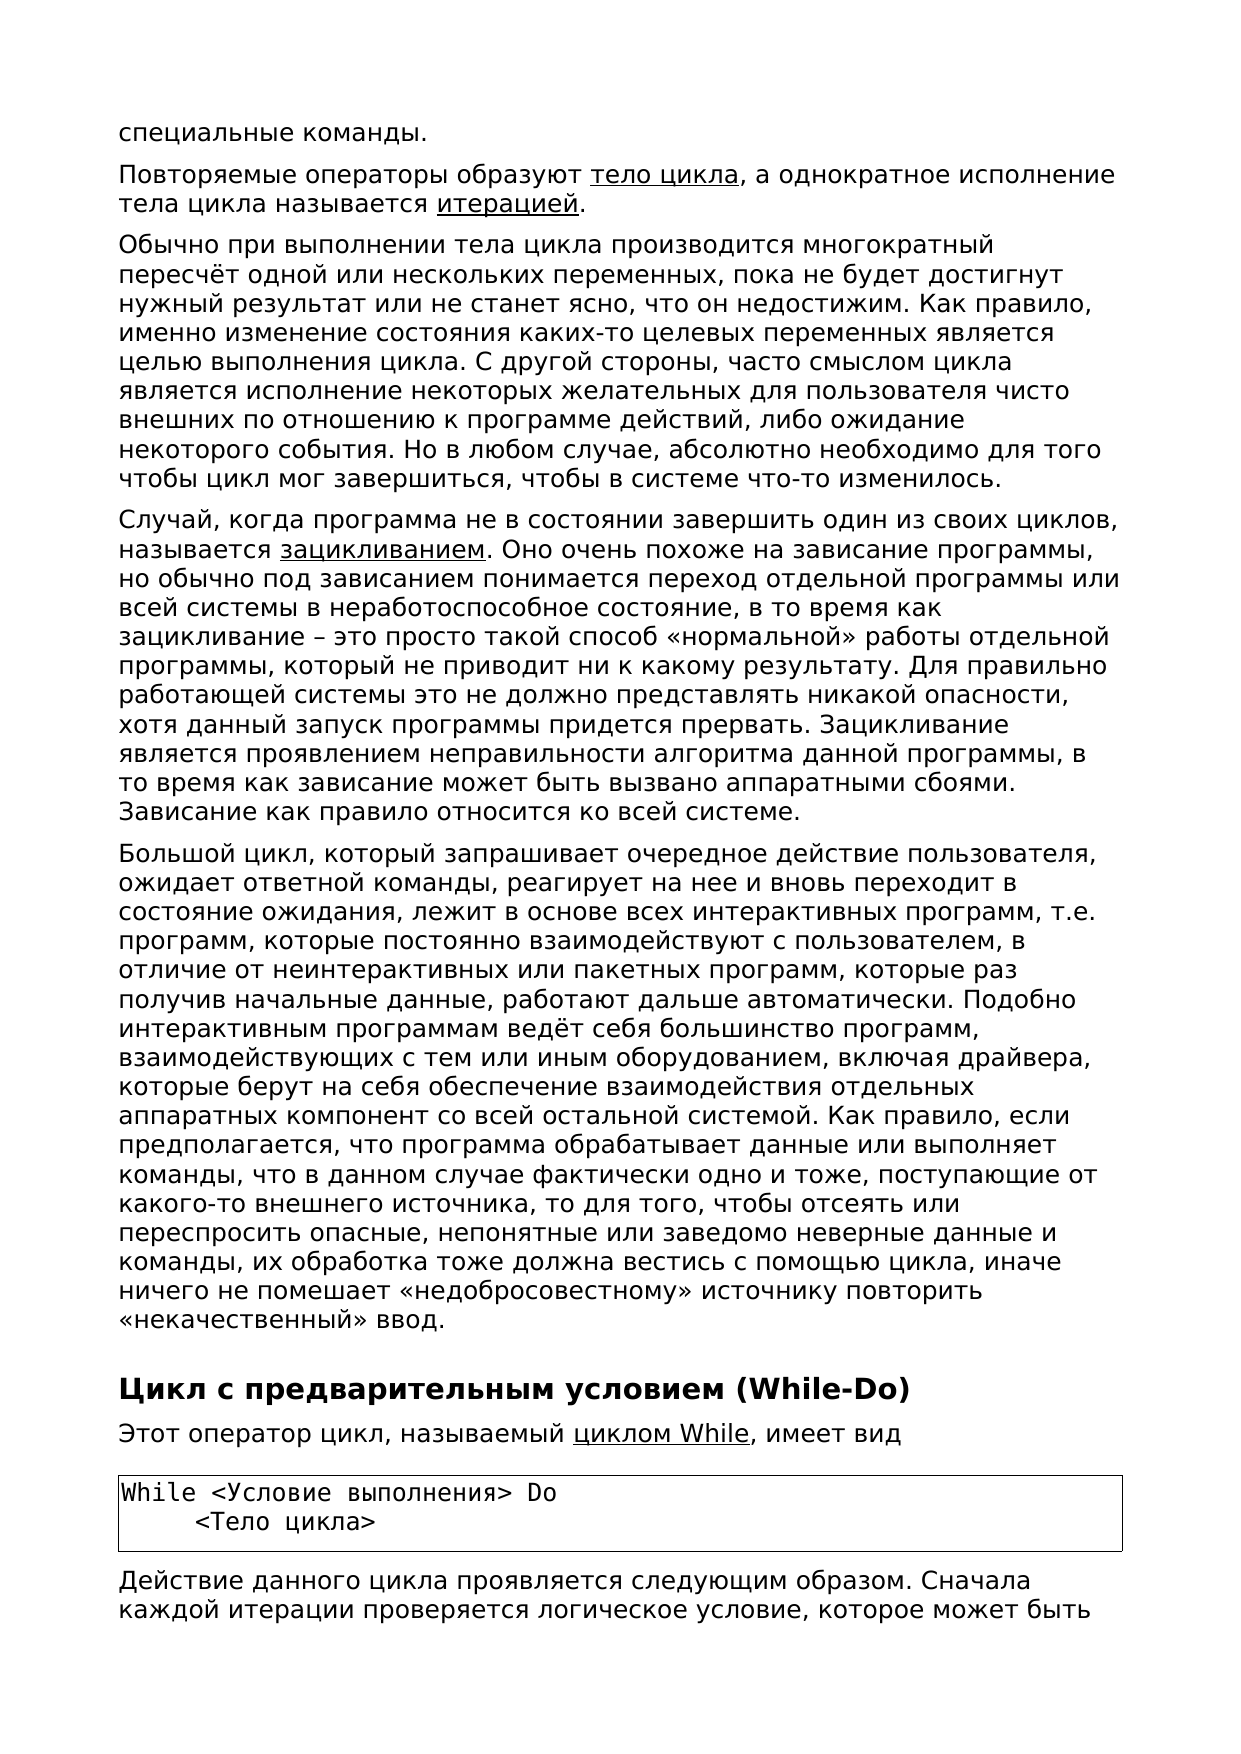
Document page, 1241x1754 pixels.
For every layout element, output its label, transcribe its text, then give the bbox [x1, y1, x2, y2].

text Обычно при выполнении тела цикла производится многократный пересчёт одной или нескольких переменных, пока не будет достигнут нужный результат или не станет ясно, что он недостижим. Как правило, именно изменение состояния каких-то целевых переменных является целью выполнения цикла. С другой стороны, часто смыслом цикла является исполнение некоторых желательных для пользователя чисто внешних по отношению к программе действий, либо ожидание некоторого события. Но в любом случае, абсолютно необходимо для того чтобы цикл мог завершиться, чтобы в системе что-то изменилось. [118, 231, 1122, 493]
text Большой цикл, который запрашивает очередное действие пользователя, ожидает ответной команды, реагирует на нее и вновь переходит в состояние ожидания, лежит в основе всех интерактивных программ, т.е. программ, которые постоянно взаимодействуют с пользователем, в отличие от неинтерактивных или пакетных программ, которые раз получив начальные данные, работают дальше автоматически. Подобно интерактивным программам ведёт себя большинство программ, взаимодействующих с тем или иным оборудованием, включая драйвера, которые берут на себя обеспечение взаимодействия отдельных аппаратных компонент со всей остальной системой. Как правило, если предполагается, что программа обрабатывает данные или выполняет команды, что в данном случае фактически одно и тоже, поступающие от какого-то внешнего источника, то для того, чтобы отсеять или переспросить опасные, непонятные или заведомо неверные данные и команды, их обработка тоже должна вестись с помощью цикла, иначе ничего не помешает «недобросовестному» источнику повторить «некачественный» ввод. [118, 839, 1122, 1335]
text специальные команды. [118, 118, 1122, 147]
text Случай, когда программа не в состоянии завершить один из своих циклов, называется зацикливанием. Оно очень похоже на зависание программы, но обычно под зависанием понимается переход отдельной программы или всей системы в неработоспособное состояние, в то время как зацикливание – это просто такой способ «нормальной» работы отдельной программы, который не приводит ни к какому результату. Для правильно работающей системы это не должно представлять никакой опасности, хотя данный запуск программы придется прервать. Зацикливание является проявлением неправильности алгоритма данной программы, в то время как зависание может быть вызвано аппаратными сбоями. Зависание как правило относится ко всей системе. [118, 506, 1122, 826]
text Этот оператор цикл, называемый циклом While, имеет вид [118, 1419, 1122, 1448]
text Действие данного цикла проявляется следующим образом. Сначала каждой итерации проверяется логическое условие, которое может быть [118, 1566, 1122, 1624]
subtitle Цикл с предварительным условием (While-Do) [118, 1372, 1122, 1406]
table_header While <Условие выполнения> Do <Тело цикла> [119, 1476, 1122, 1551]
text Повторяемые операторы образуют тело цикла, а однократное исполнение тела цикла называется итерацией. [118, 160, 1122, 218]
